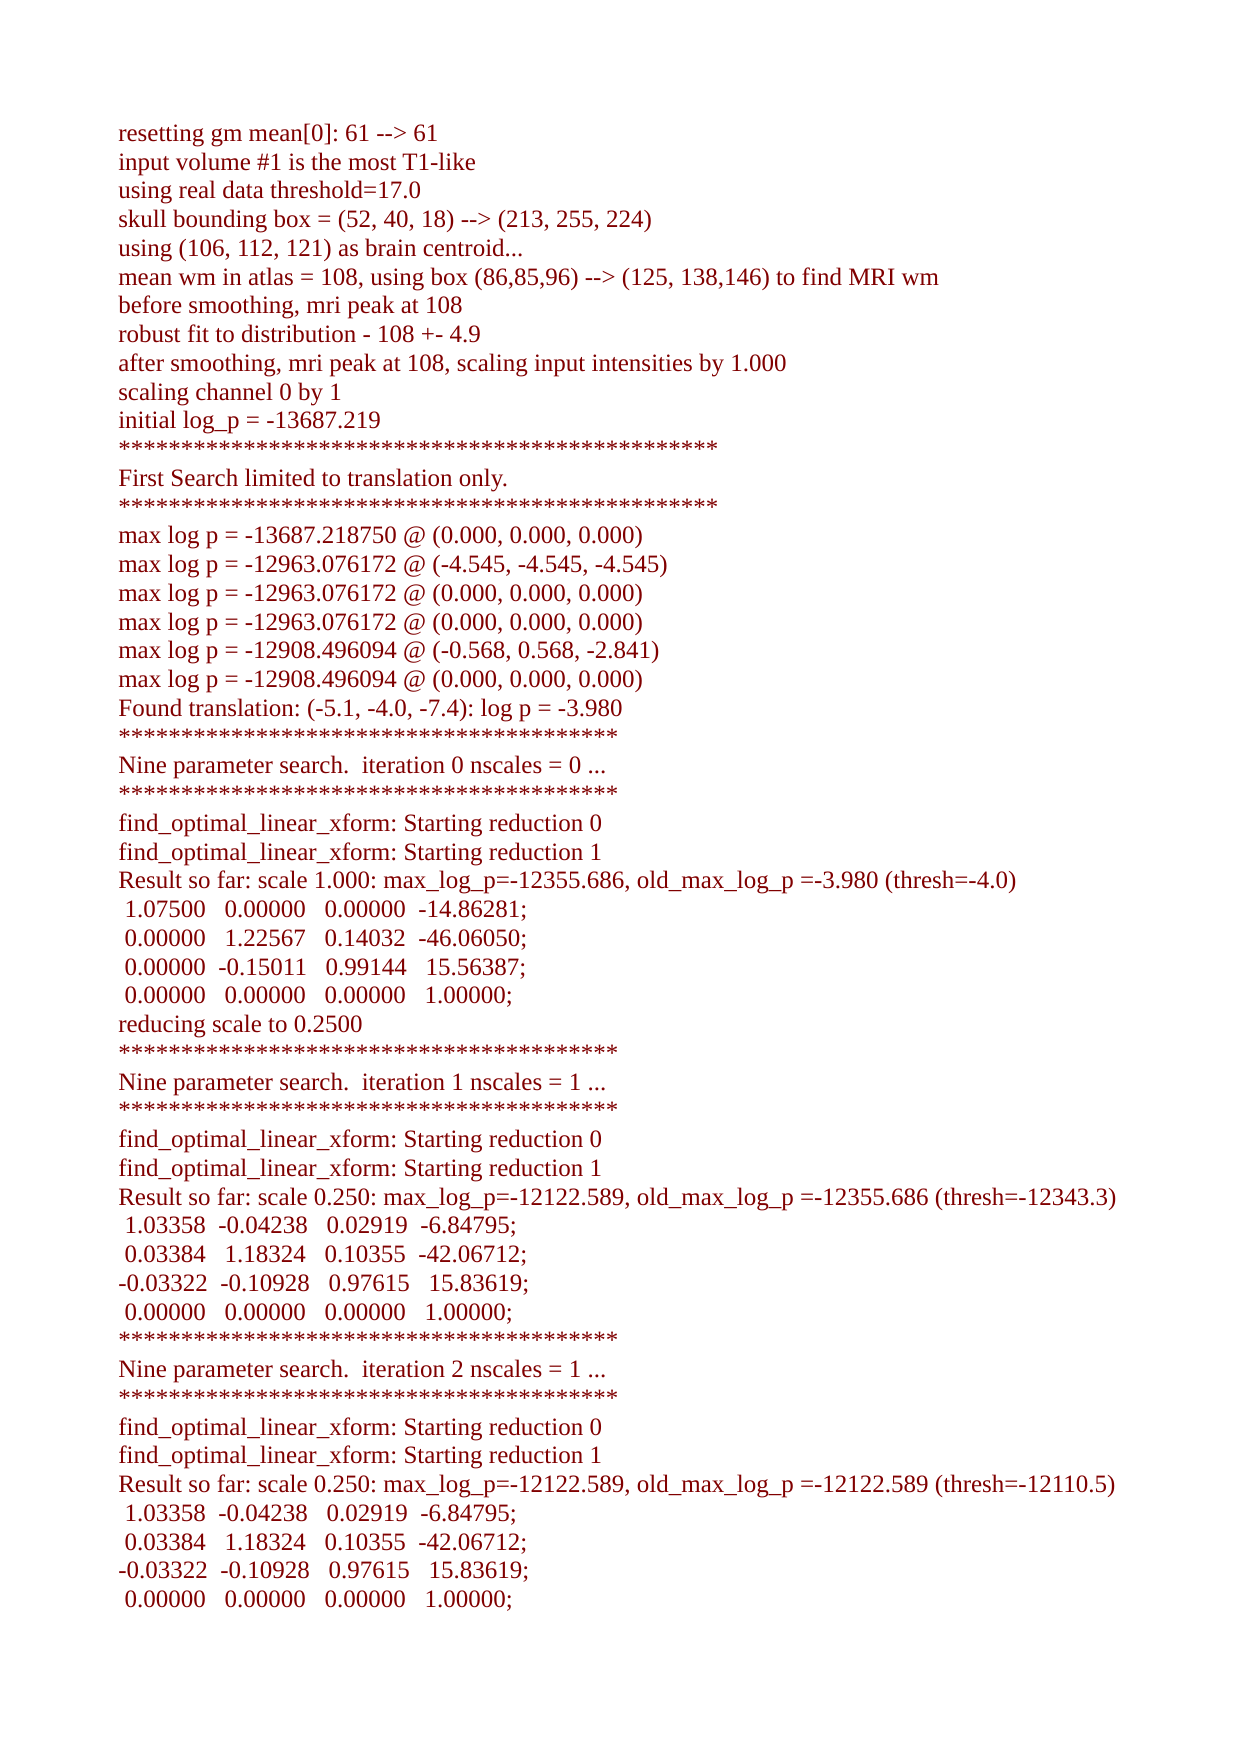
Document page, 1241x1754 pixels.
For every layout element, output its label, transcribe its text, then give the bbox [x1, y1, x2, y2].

text find_optimal_linear_xform: Starting reduction 1 [118, 1441, 1122, 1469]
text max log p = -12963.076172 @ (0.000, 0.000, 0.000) [118, 578, 1122, 607]
text max log p = -12963.076172 @ (0.000, 0.000, 0.000) [118, 607, 1122, 636]
text 0.00000 0.00000 0.00000 1.00000; [118, 1584, 1122, 1613]
text **************************************** [118, 722, 1122, 751]
text **************************************** [118, 779, 1122, 808]
text Found translation: (-5.1, -4.0, -7.4): log p = -3.980 [118, 693, 1122, 722]
text First Search limited to translation only. [118, 463, 1122, 492]
text -0.03322 -0.10928 0.97615 15.83619; [118, 1268, 1122, 1297]
text after smoothing, mri peak at 108, scaling input intensities by 1.000 [118, 348, 1122, 377]
text find_optimal_linear_xform: Starting reduction 1 [118, 837, 1122, 866]
text before smoothing, mri peak at 108 [118, 291, 1122, 319]
text 1.03358 -0.04238 0.02919 -6.84795; [118, 1498, 1122, 1527]
text Result so far: scale 1.000: max_log_p=-12355.686, old_max_log_p =-3.980 (thresh=-4.0) [118, 866, 1122, 894]
text Result so far: scale 0.250: max_log_p=-12122.589, old_max_log_p =-12122.589 (thresh=-12110.5) [118, 1469, 1122, 1498]
text 1.07500 0.00000 0.00000 -14.86281; [118, 894, 1122, 923]
text input volume #1 is the most T1-like [118, 147, 1122, 176]
text resetting gm mean[0]: 61 --> 61 [118, 118, 1122, 147]
text 0.03384 1.18324 0.10355 -42.06712; [118, 1527, 1122, 1556]
text find_optimal_linear_xform: Starting reduction 1 [118, 1153, 1122, 1182]
text 0.03384 1.18324 0.10355 -42.06712; [118, 1239, 1122, 1268]
text 1.03358 -0.04238 0.02919 -6.84795; [118, 1211, 1122, 1239]
text reducing scale to 0.2500 [118, 1009, 1122, 1038]
text 0.00000 1.22567 0.14032 -46.06050; [118, 923, 1122, 952]
text Nine parameter search. iteration 0 nscales = 0 ... [118, 751, 1122, 779]
text **************************************** [118, 1383, 1122, 1412]
text using real data threshold=17.0 [118, 176, 1122, 204]
text Result so far: scale 0.250: max_log_p=-12122.589, old_max_log_p =-12355.686 (thresh=-12343.3) [118, 1182, 1122, 1211]
text robust fit to distribution - 108 +- 4.9 [118, 319, 1122, 348]
text 0.00000 -0.15011 0.99144 15.56387; [118, 952, 1122, 981]
text **************************************** [118, 1096, 1122, 1124]
text max log p = -12908.496094 @ (-0.568, 0.568, -2.841) [118, 636, 1122, 664]
text find_optimal_linear_xform: Starting reduction 0 [118, 1412, 1122, 1441]
text 0.00000 0.00000 0.00000 1.00000; [118, 1297, 1122, 1326]
text max log p = -12963.076172 @ (-4.545, -4.545, -4.545) [118, 549, 1122, 578]
text max log p = -12908.496094 @ (0.000, 0.000, 0.000) [118, 664, 1122, 693]
text using (106, 112, 121) as brain centroid... [118, 233, 1122, 262]
text Nine parameter search. iteration 2 nscales = 1 ... [118, 1354, 1122, 1383]
text ************************************************ [118, 492, 1122, 521]
text max log p = -13687.218750 @ (0.000, 0.000, 0.000) [118, 521, 1122, 549]
text **************************************** [118, 1038, 1122, 1067]
text scaling channel 0 by 1 [118, 377, 1122, 406]
text initial log_p = -13687.219 [118, 406, 1122, 434]
text -0.03322 -0.10928 0.97615 15.83619; [118, 1556, 1122, 1584]
text Nine parameter search. iteration 1 nscales = 1 ... [118, 1067, 1122, 1096]
text find_optimal_linear_xform: Starting reduction 0 [118, 1124, 1122, 1153]
text 0.00000 0.00000 0.00000 1.00000; [118, 981, 1122, 1009]
text ************************************************ [118, 434, 1122, 463]
text **************************************** [118, 1326, 1122, 1354]
text find_optimal_linear_xform: Starting reduction 0 [118, 808, 1122, 837]
text skull bounding box = (52, 40, 18) --> (213, 255, 224) [118, 204, 1122, 233]
text mean wm in atlas = 108, using box (86,85,96) --> (125, 138,146) to find MRI wm [118, 262, 1122, 291]
